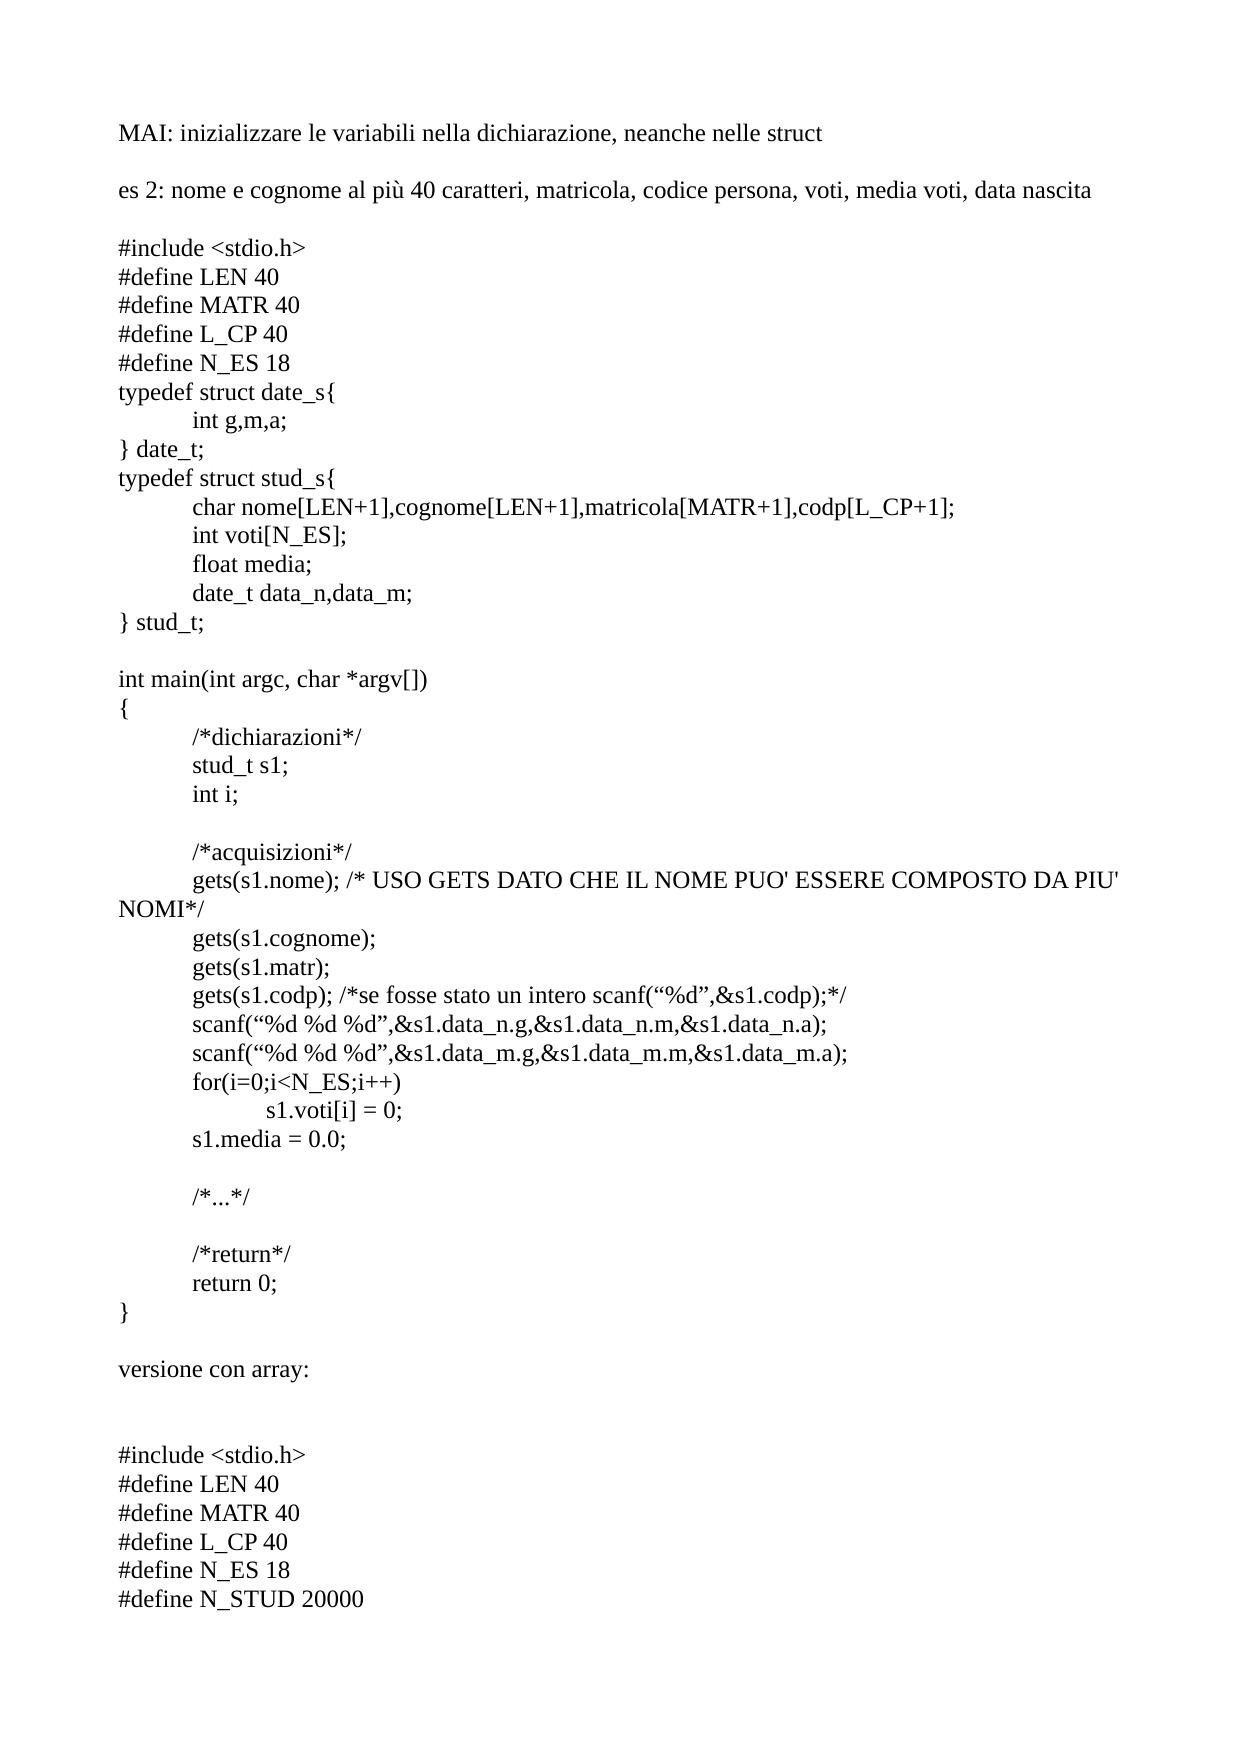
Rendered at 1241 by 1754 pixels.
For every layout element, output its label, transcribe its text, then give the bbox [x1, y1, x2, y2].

text typedef struct stud_s{ [118, 463, 1122, 492]
text s1.voti[i] = 0; [118, 1096, 1122, 1124]
text } stud_t; [118, 607, 1122, 636]
text /*dichiarazioni*/ [118, 722, 1122, 751]
text #define N_STUD 20000 [118, 1584, 1122, 1613]
text int main(int argc, char *argv[]) [118, 664, 1122, 693]
text for(i=0;i<N_ES;i++) [118, 1067, 1122, 1096]
text date_t data_n,data_m; [118, 578, 1122, 607]
text scanf(“%d %d %d”,&s1.data_n.g,&s1.data_n.m,&s1.data_n.a); [118, 1009, 1122, 1038]
text #define LEN 40 [118, 1469, 1122, 1498]
text versione con array: [118, 1354, 1122, 1383]
text #define N_ES 18 [118, 1556, 1122, 1584]
text } [118, 1297, 1122, 1326]
text MAI: inizializzare le variabili nella dichiarazione, neanche nelle struct [118, 118, 1122, 147]
text char nome[LEN+1],cognome[LEN+1],matricola[MATR+1],codp[L_CP+1]; [118, 492, 1122, 521]
text #define LEN 40 [118, 262, 1122, 291]
text /*return*/ [118, 1239, 1122, 1268]
text typedef struct date_s{ [118, 377, 1122, 406]
text gets(s1.nome); /* USO GETS DATO CHE IL NOME PUO' ESSERE COMPOSTO DA PIU' NOMI*/ [118, 866, 1122, 923]
text s1.media = 0.0; [118, 1124, 1122, 1153]
text int i; [118, 779, 1122, 808]
text #include <stdio.h> [118, 233, 1122, 262]
text /*...*/ [118, 1182, 1122, 1211]
text #define L_CP 40 [118, 319, 1122, 348]
text /*acquisizioni*/ [118, 837, 1122, 866]
text #include <stdio.h> [118, 1441, 1122, 1469]
text } date_t; [118, 434, 1122, 463]
text #define N_ES 18 [118, 348, 1122, 377]
text int g,m,a; [118, 406, 1122, 434]
text float media; [118, 549, 1122, 578]
text stud_t s1; [118, 751, 1122, 779]
text { [118, 693, 1122, 722]
text es 2: nome e cognome al più 40 caratteri, matricola, codice persona, voti, media voti, data nascita [118, 176, 1122, 204]
text #define L_CP 40 [118, 1527, 1122, 1556]
text #define MATR 40 [118, 291, 1122, 319]
text #define MATR 40 [118, 1498, 1122, 1527]
text gets(s1.matr); [118, 952, 1122, 981]
text return 0; [118, 1268, 1122, 1297]
text gets(s1.cognome); [118, 923, 1122, 952]
text int voti[N_ES]; [118, 521, 1122, 549]
text gets(s1.codp); /*se fosse stato un intero scanf(“%d”,&s1.codp);*/ [118, 981, 1122, 1009]
text scanf(“%d %d %d”,&s1.data_m.g,&s1.data_m.m,&s1.data_m.a); [118, 1038, 1122, 1067]
